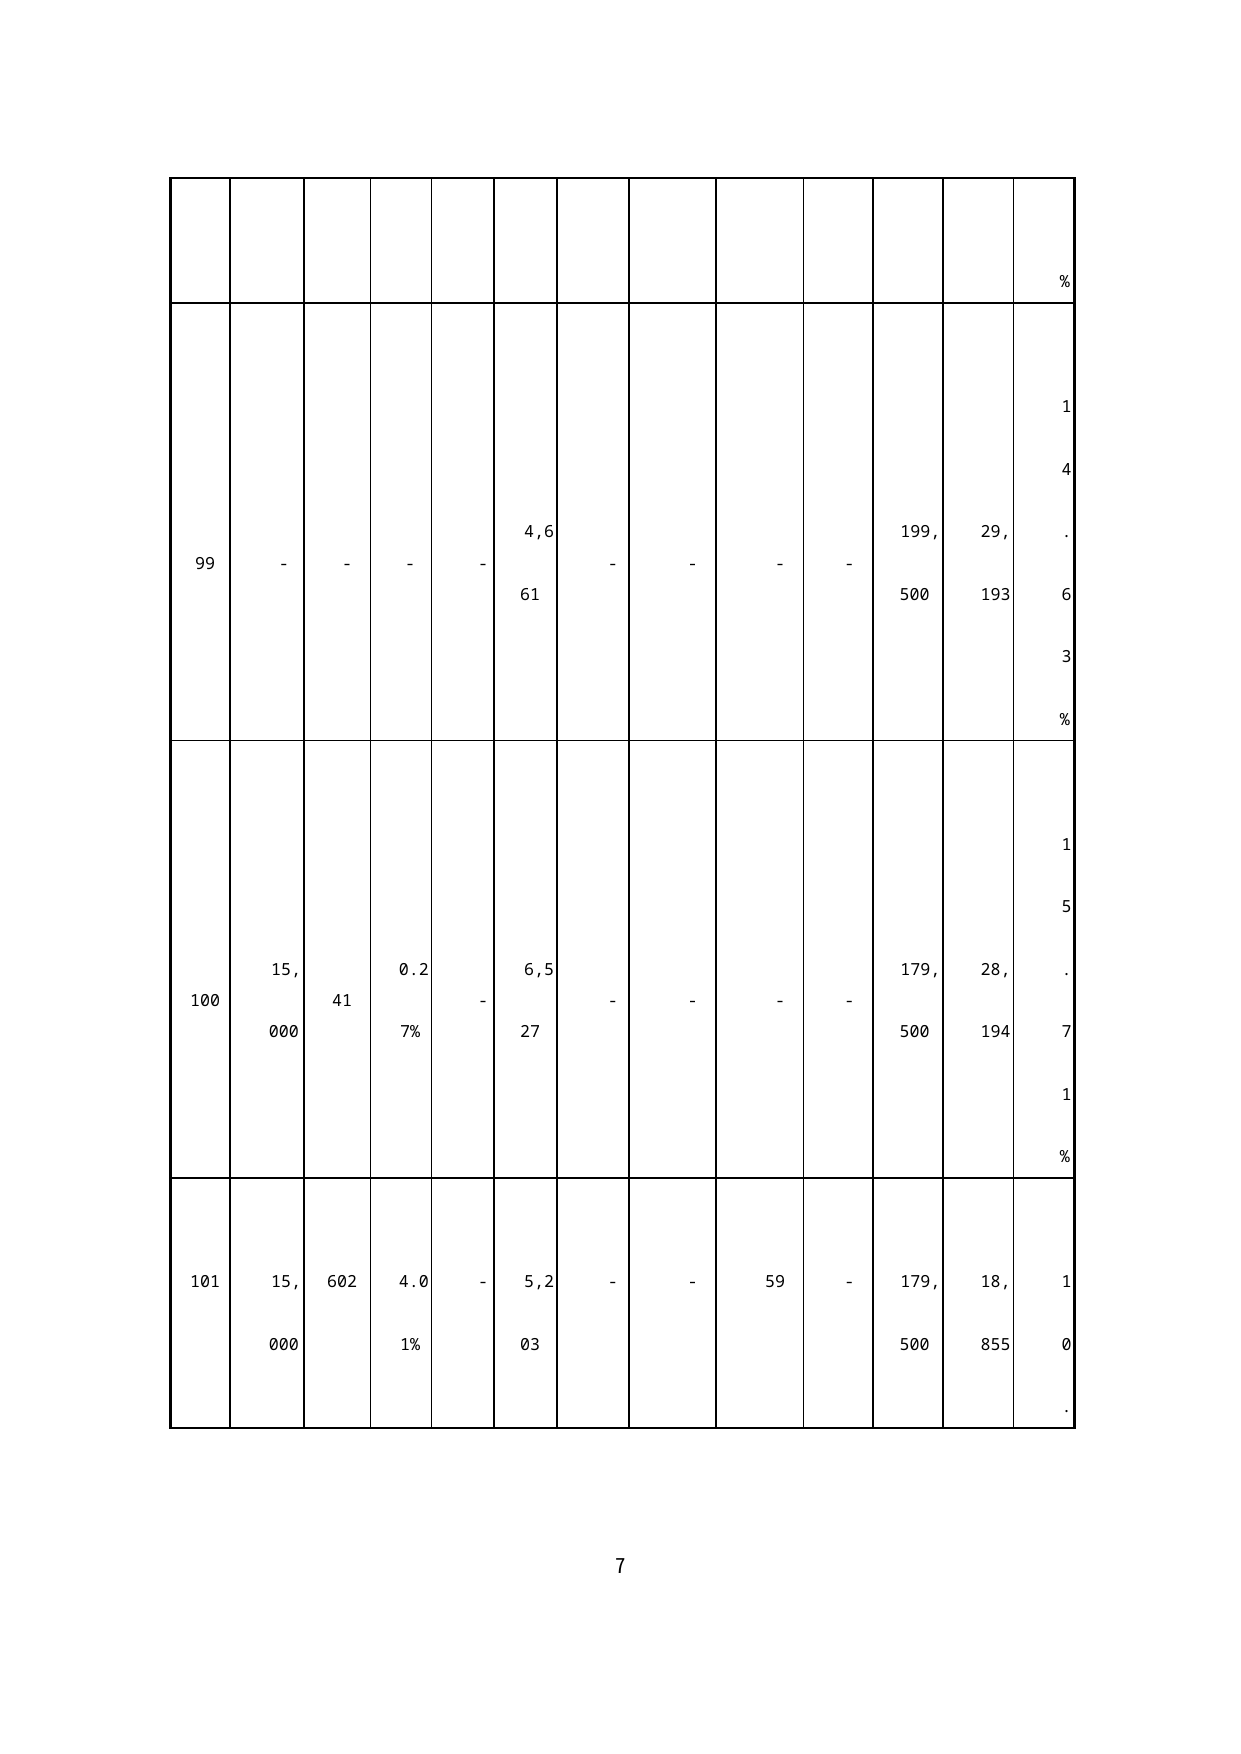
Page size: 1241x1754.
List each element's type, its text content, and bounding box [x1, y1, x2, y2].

table_cell 99 [172, 304, 229, 740]
table_cell - [432, 179, 493, 302]
table_cell - [717, 741, 803, 1177]
table_cell 179,500 [874, 1179, 942, 1427]
table_cell 6,527 [495, 741, 556, 1177]
table_cell 15,000 [231, 741, 303, 1177]
table_cell [944, 179, 1013, 302]
table_cell - [432, 1179, 493, 1427]
table_cell - [630, 304, 715, 740]
table_cell - [630, 1179, 715, 1427]
table_cell % [1014, 179, 1073, 302]
table_cell 59 [717, 1179, 803, 1427]
table_cell [874, 179, 942, 302]
table_cell 0.27% [371, 741, 431, 1177]
table_cell 4.01% [371, 1179, 431, 1427]
table_cell - [804, 1179, 872, 1427]
table_cell 28,194 [944, 741, 1013, 1177]
table_cell 602 [305, 1179, 370, 1427]
table_cell 4,661 [495, 304, 556, 740]
table_cell - [305, 304, 370, 740]
table_cell 179,500 [874, 741, 942, 1177]
table_cell 15.71% [1014, 741, 1073, 1177]
table_cell - [231, 179, 303, 302]
table_cell - [231, 304, 303, 740]
table_cell - [558, 741, 628, 1177]
table_cell - [558, 1179, 628, 1427]
table_cell - [432, 304, 493, 740]
table_cell - [558, 304, 628, 740]
table_cell - [558, 179, 628, 302]
table_cell [172, 179, 229, 302]
table_cell 5,203 [495, 1179, 556, 1427]
table_cell 199,500 [874, 304, 942, 740]
table_cell - [804, 741, 872, 1177]
table_cell 10. [1014, 1179, 1073, 1427]
table_cell 18,855 [944, 1179, 1013, 1427]
table_cell 14.63% [1014, 304, 1073, 740]
table_cell - [305, 179, 370, 302]
table_cell - [804, 179, 872, 302]
table_cell - [717, 304, 803, 740]
table_cell 101 [172, 1179, 229, 1427]
table_cell 15,000 [231, 1179, 303, 1427]
table_cell - [804, 304, 872, 740]
table_cell - [630, 741, 715, 1177]
table_cell [495, 179, 556, 302]
table_cell - [630, 179, 715, 302]
table_cell - [717, 179, 803, 302]
table_cell - [371, 179, 431, 302]
table_cell 41 [305, 741, 370, 1177]
table_cell 29,193 [944, 304, 1013, 740]
table_cell 100 [172, 741, 229, 1177]
table_cell - [432, 741, 493, 1177]
table_cell - [371, 304, 431, 740]
